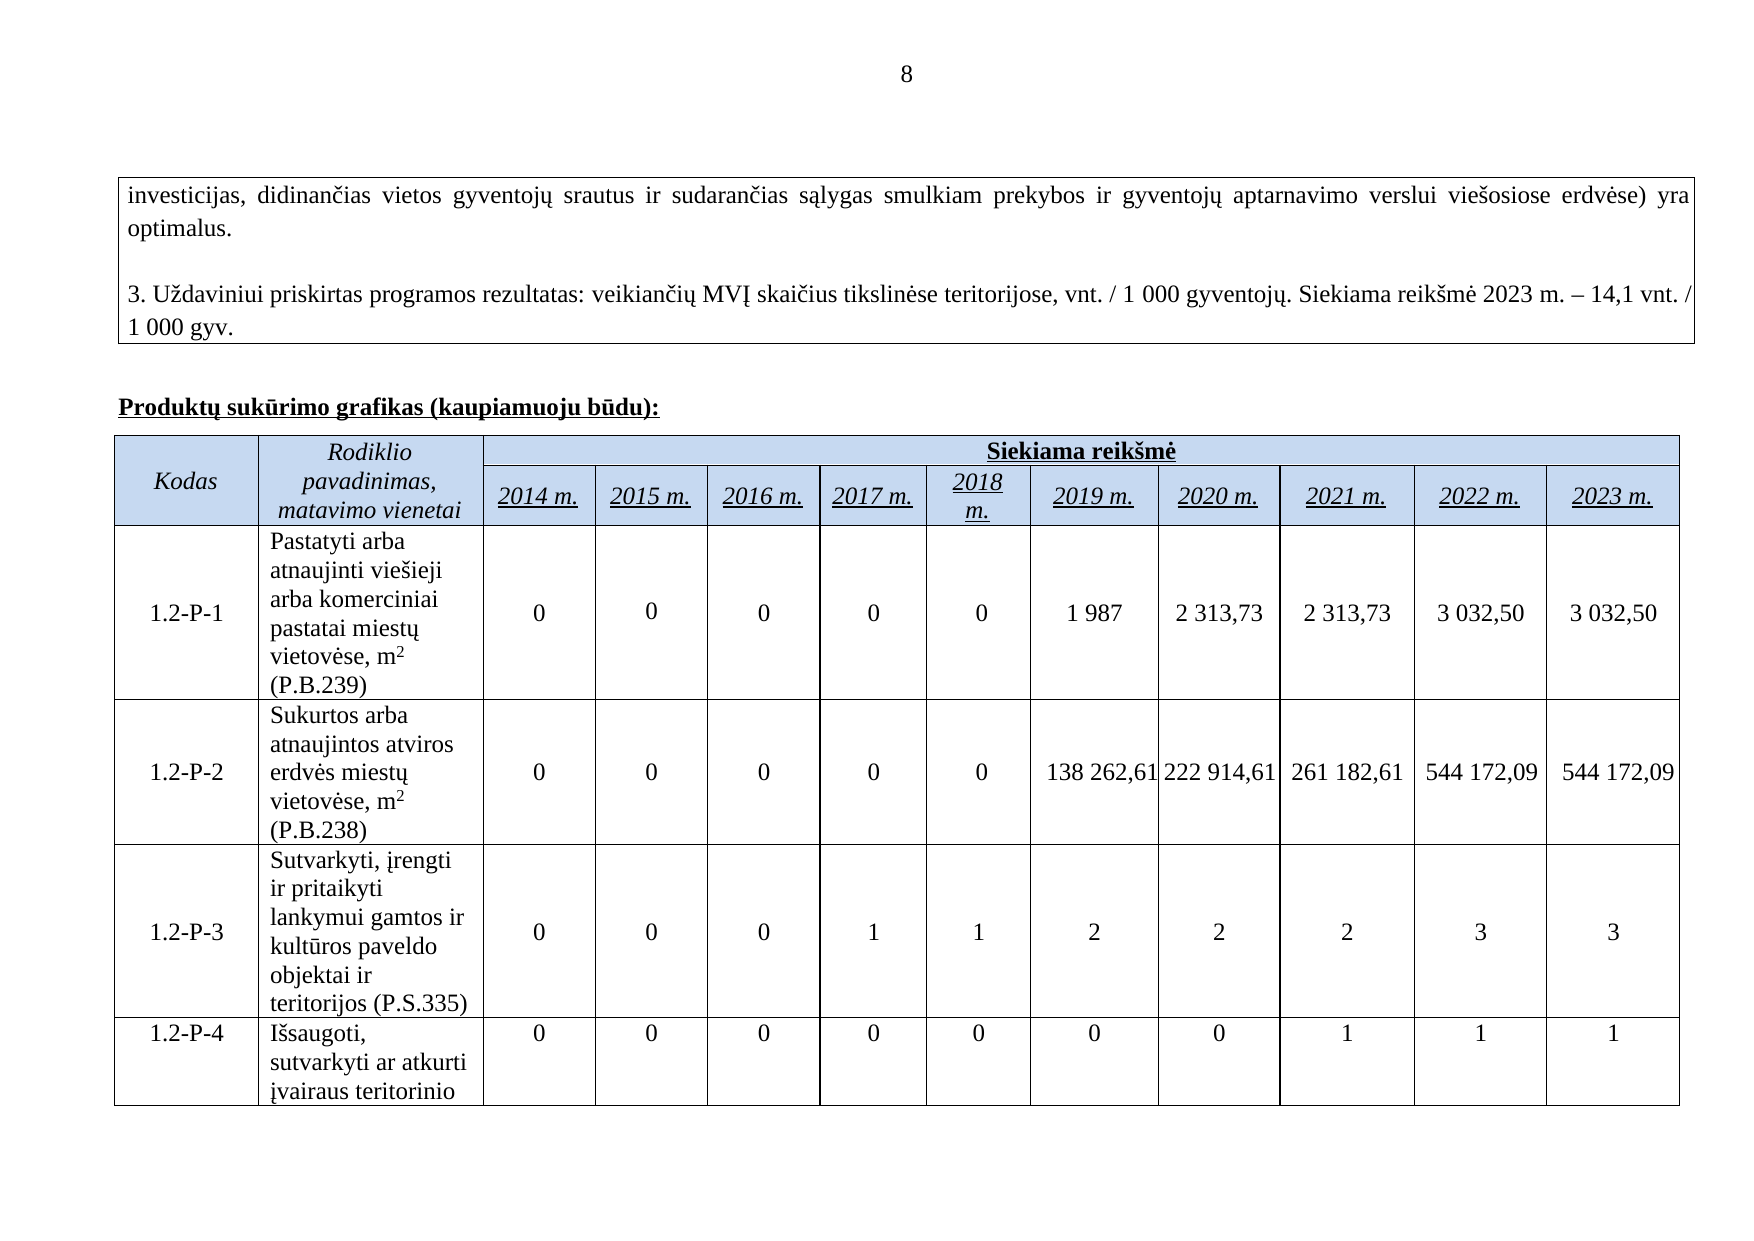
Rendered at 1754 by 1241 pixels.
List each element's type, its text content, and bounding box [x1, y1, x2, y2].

text Produktų sukūrimo grafikas (kaupiamuoju būdu): [118, 392, 1695, 420]
table_cell 1.2-P-2 [115, 700, 258, 844]
table_cell 2 [1159, 845, 1279, 1017]
table_cell 0 [927, 1018, 1030, 1104]
table_cell 3 [1415, 845, 1546, 1017]
table_cell 0 [927, 526, 1030, 699]
table_header Kodas [115, 436, 258, 525]
table_cell 0 [708, 845, 819, 1017]
table_cell 222 914,61 [1159, 700, 1279, 844]
table_cell 0 [596, 845, 707, 1017]
table_cell 2 [1031, 845, 1158, 1017]
table_cell 1 [1547, 1018, 1679, 1104]
table_cell 2019 m. [1031, 466, 1158, 525]
table_cell 0 [708, 526, 819, 699]
table_cell 2023 m. [1547, 466, 1679, 525]
table_cell 2 313,73 [1159, 526, 1279, 699]
table_cell Pastatyti arba atnaujinti viešieji arba komerciniai pastatai miestų vietovėse, m2 (P.B.239) [259, 526, 483, 699]
table_cell 0 [596, 1018, 707, 1104]
table_cell 2014 m. [484, 466, 595, 525]
table_cell Sutvarkyti, įrengti ir pritaikyti lankymui gamtos ir kultūros paveldo objektai ir teritorijos (P.S.335) [259, 845, 483, 1017]
table_header Siekiama reikšmė [484, 436, 1679, 464]
table_cell 2018 m. [927, 466, 1030, 525]
table_cell 0 [821, 700, 926, 844]
text investicijas, didinančias vietos gyventojų srautus ir sudarančias sąlygas smulkiam prekybos ir gyventojų aptarnavimo verslui viešosiose erdvėse) yra optimalus. [119, 178, 1694, 242]
table_cell 2015 m. [596, 466, 707, 525]
table_cell 0 [484, 700, 595, 844]
table_cell 0 [596, 700, 707, 844]
table_cell 1 [1281, 1018, 1414, 1104]
table_cell 2021 m. [1281, 466, 1414, 525]
table_cell 2016 m. [708, 466, 819, 525]
table_cell 0 [708, 700, 819, 844]
table_cell 261 182,61 [1281, 700, 1414, 844]
table_cell 544 172,09 [1415, 700, 1546, 844]
table_cell Sukurtos arba atnaujintos atviros erdvės miestų vietovėse, m2 (P.B.238) [259, 700, 483, 844]
table_cell 1 987 [1031, 526, 1158, 699]
table_cell 0 [484, 845, 595, 1017]
table_cell 1 [1415, 1018, 1546, 1104]
table_cell 0 [1159, 1018, 1279, 1104]
table_cell 1 [927, 845, 1030, 1017]
table_cell 1 [821, 845, 926, 1017]
table_cell 2017 m. [821, 466, 926, 525]
table_cell 0 [821, 1018, 926, 1104]
table_cell 0 [484, 1018, 595, 1104]
table_cell 2020 m. [1159, 466, 1279, 525]
table_cell 2 [1281, 845, 1414, 1017]
table_cell 1.2-P-1 [115, 526, 258, 699]
table_cell 3 [1547, 845, 1679, 1017]
table_cell 2 313,73 [1281, 526, 1414, 699]
table_cell 138 262,61 [1031, 700, 1158, 844]
table_cell 1.2-P-3 [115, 845, 258, 1017]
text 3. Uždaviniui priskirtas programos rezultatas: veikiančių MVĮ skaičius tikslinėse teritorijose, vnt. / 1 000 gyventojų. Siekiama reikšmė 2023 m. – 14,1 vnt. / 1 000 gyv. [119, 276, 1694, 343]
table_cell 3 032,50 [1547, 526, 1679, 699]
table_header Rodiklio pavadinimas, matavimo vienetai [259, 436, 483, 525]
table_cell 0 [1031, 1018, 1158, 1104]
table_cell 0 [821, 526, 926, 699]
table_cell 1.2-P-4 [115, 1018, 258, 1104]
table_cell 0 [596, 526, 707, 699]
table_cell Išsaugoti, sutvarkyti ar atkurti įvairaus teritorinio [259, 1018, 483, 1104]
table_cell 0 [484, 526, 595, 699]
table_cell 0 [927, 700, 1030, 844]
table_cell 0 [708, 1018, 819, 1104]
table_cell 544 172,09 [1547, 700, 1679, 844]
table_cell 3 032,50 [1415, 526, 1546, 699]
table_cell 2022 m. [1415, 466, 1546, 525]
